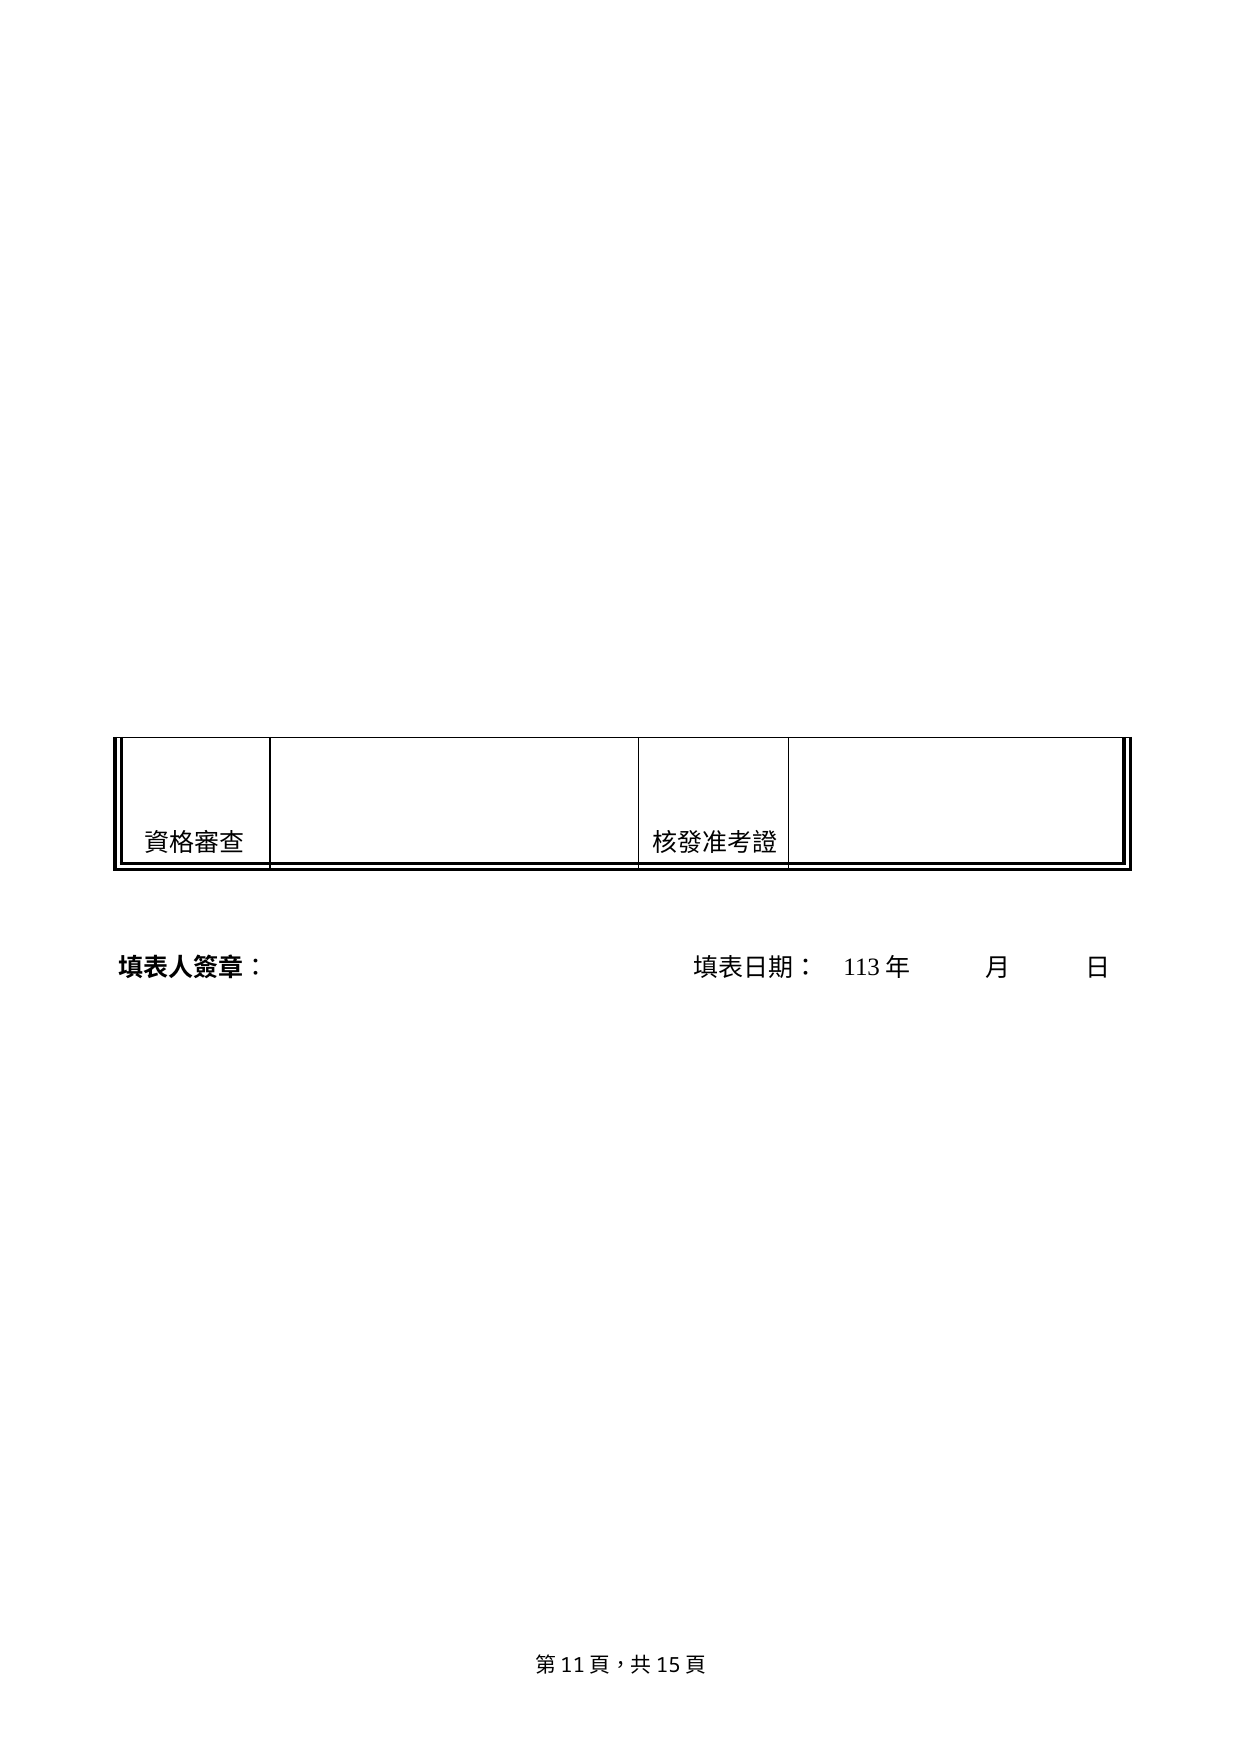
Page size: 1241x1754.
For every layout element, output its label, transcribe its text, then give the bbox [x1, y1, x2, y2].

table_cell 核發准考證 [639, 738, 788, 862]
table_cell 資格審查 [123, 738, 269, 862]
table_cell [789, 738, 1122, 862]
table_cell [271, 738, 638, 862]
text 填表人簽章： 填表日期： 113年 月 日 [118, 924, 1122, 987]
